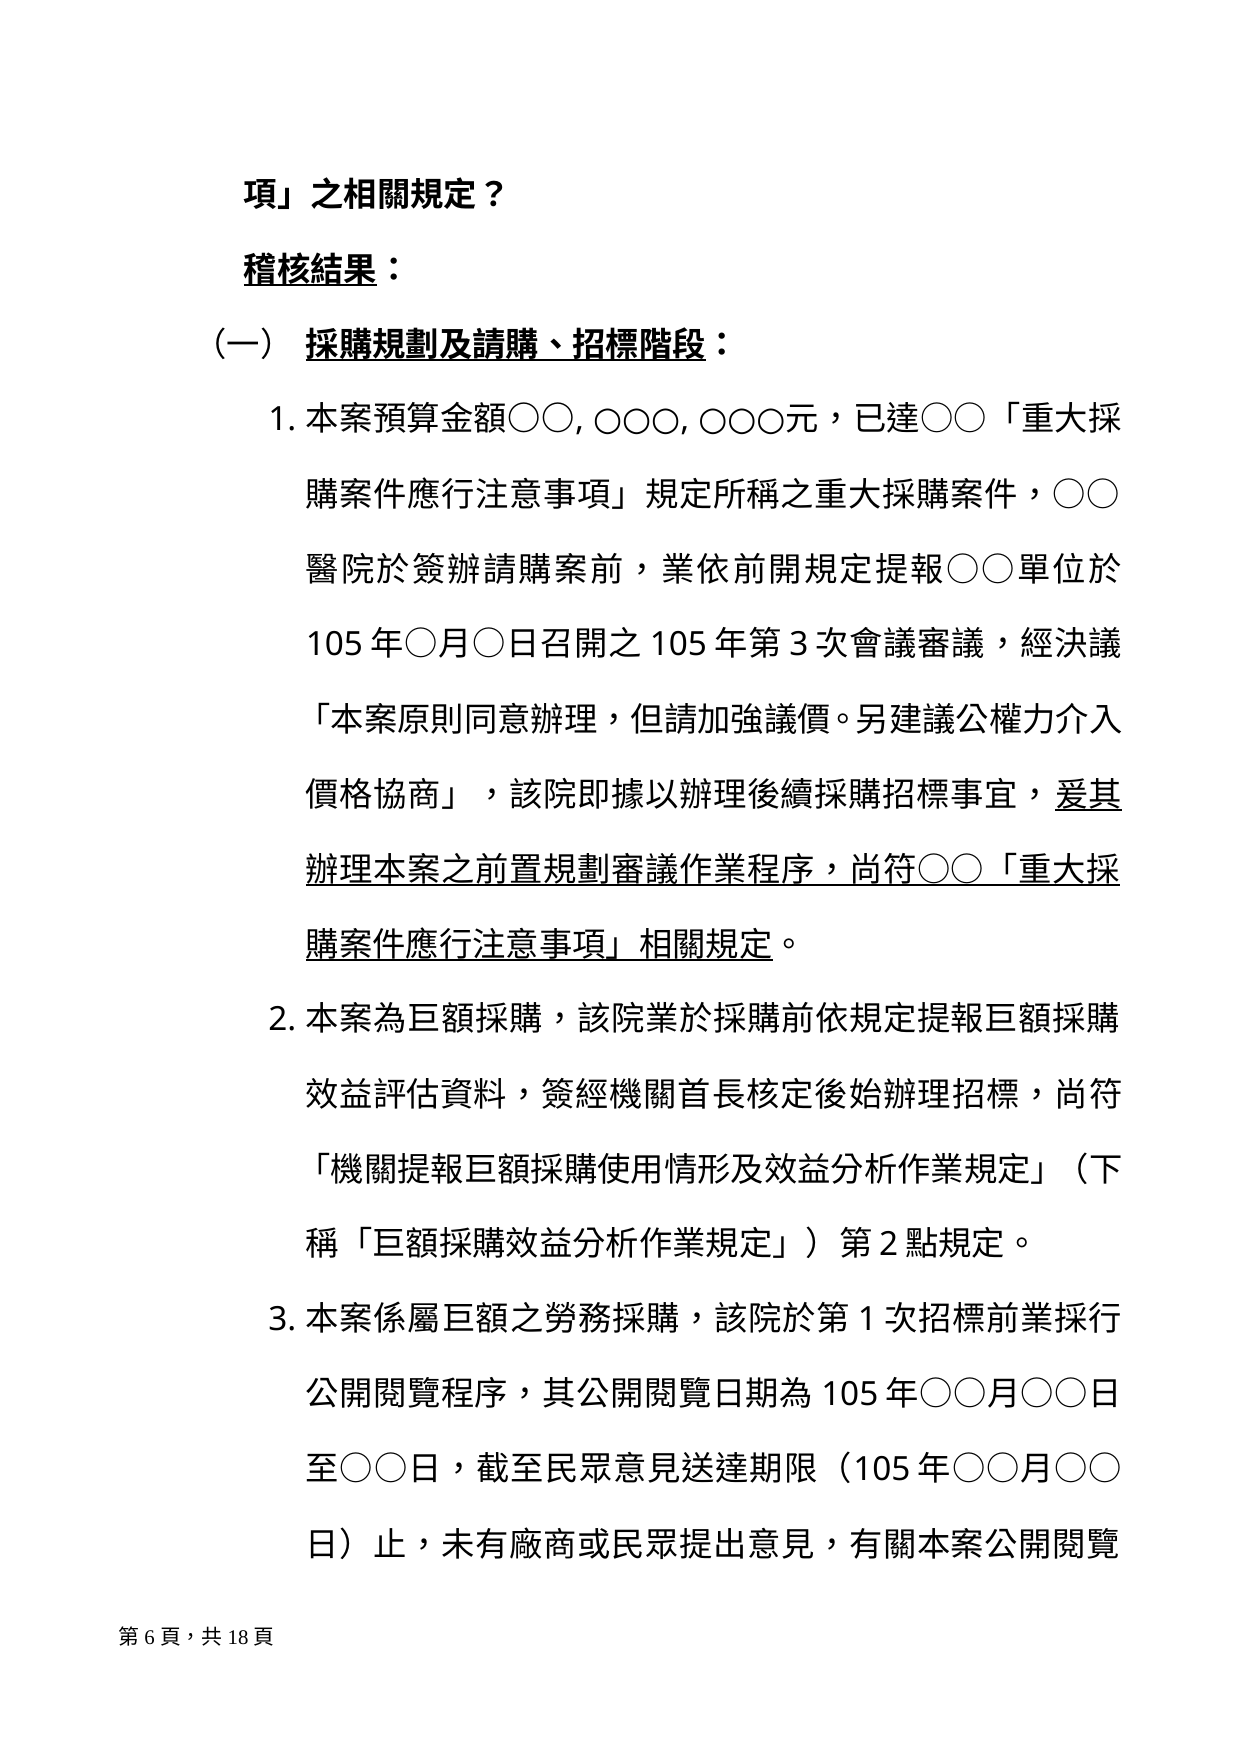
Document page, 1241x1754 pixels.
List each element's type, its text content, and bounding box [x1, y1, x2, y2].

text 項」之相關規定？ [174, 154, 1122, 229]
list 本案為巨額採購，該院業於採購前依規定提報巨額採購效益評估資料，簽經機關首長核定後始辦理招標，尚符「機關提報巨額採購使用情形及效益分析作業規定」（下稱「巨額採購效益分析作業規定」）第2點規定。 [268, 979, 1122, 1279]
list 本案係屬巨額之勞務採購，該院於第1次招標前業採行公開閱覽程序，其公開閱覽日期為105年○○月○○日至○○日，截至民眾意見送達期限（105年○○月○○日）止，未有廠商或民眾提出意見，有關本案公開閱覽 [268, 1279, 1122, 1579]
list 採購規劃及請購、招標階段： [193, 304, 1122, 379]
text 稽核結果： [118, 229, 1122, 304]
list 本案預算金額○○, ○○○, ○○○元，已達○○「重大採購案件應行注意事項」規定所稱之重大採購案件，○○醫院於簽辦請購案前，業依前開規定提報○○單位於105年○月○日召開之105年第3次會議審議，經決議「本案原則同意辦理，但請加強議價。另建議公權力介入價格協商」，該院即據以辦理後續採購招標事宜，爰其辦理本案之前置規劃審議作業程序，尚符○○「重大採購案件應行注意事項」相關規定。 [268, 379, 1122, 979]
